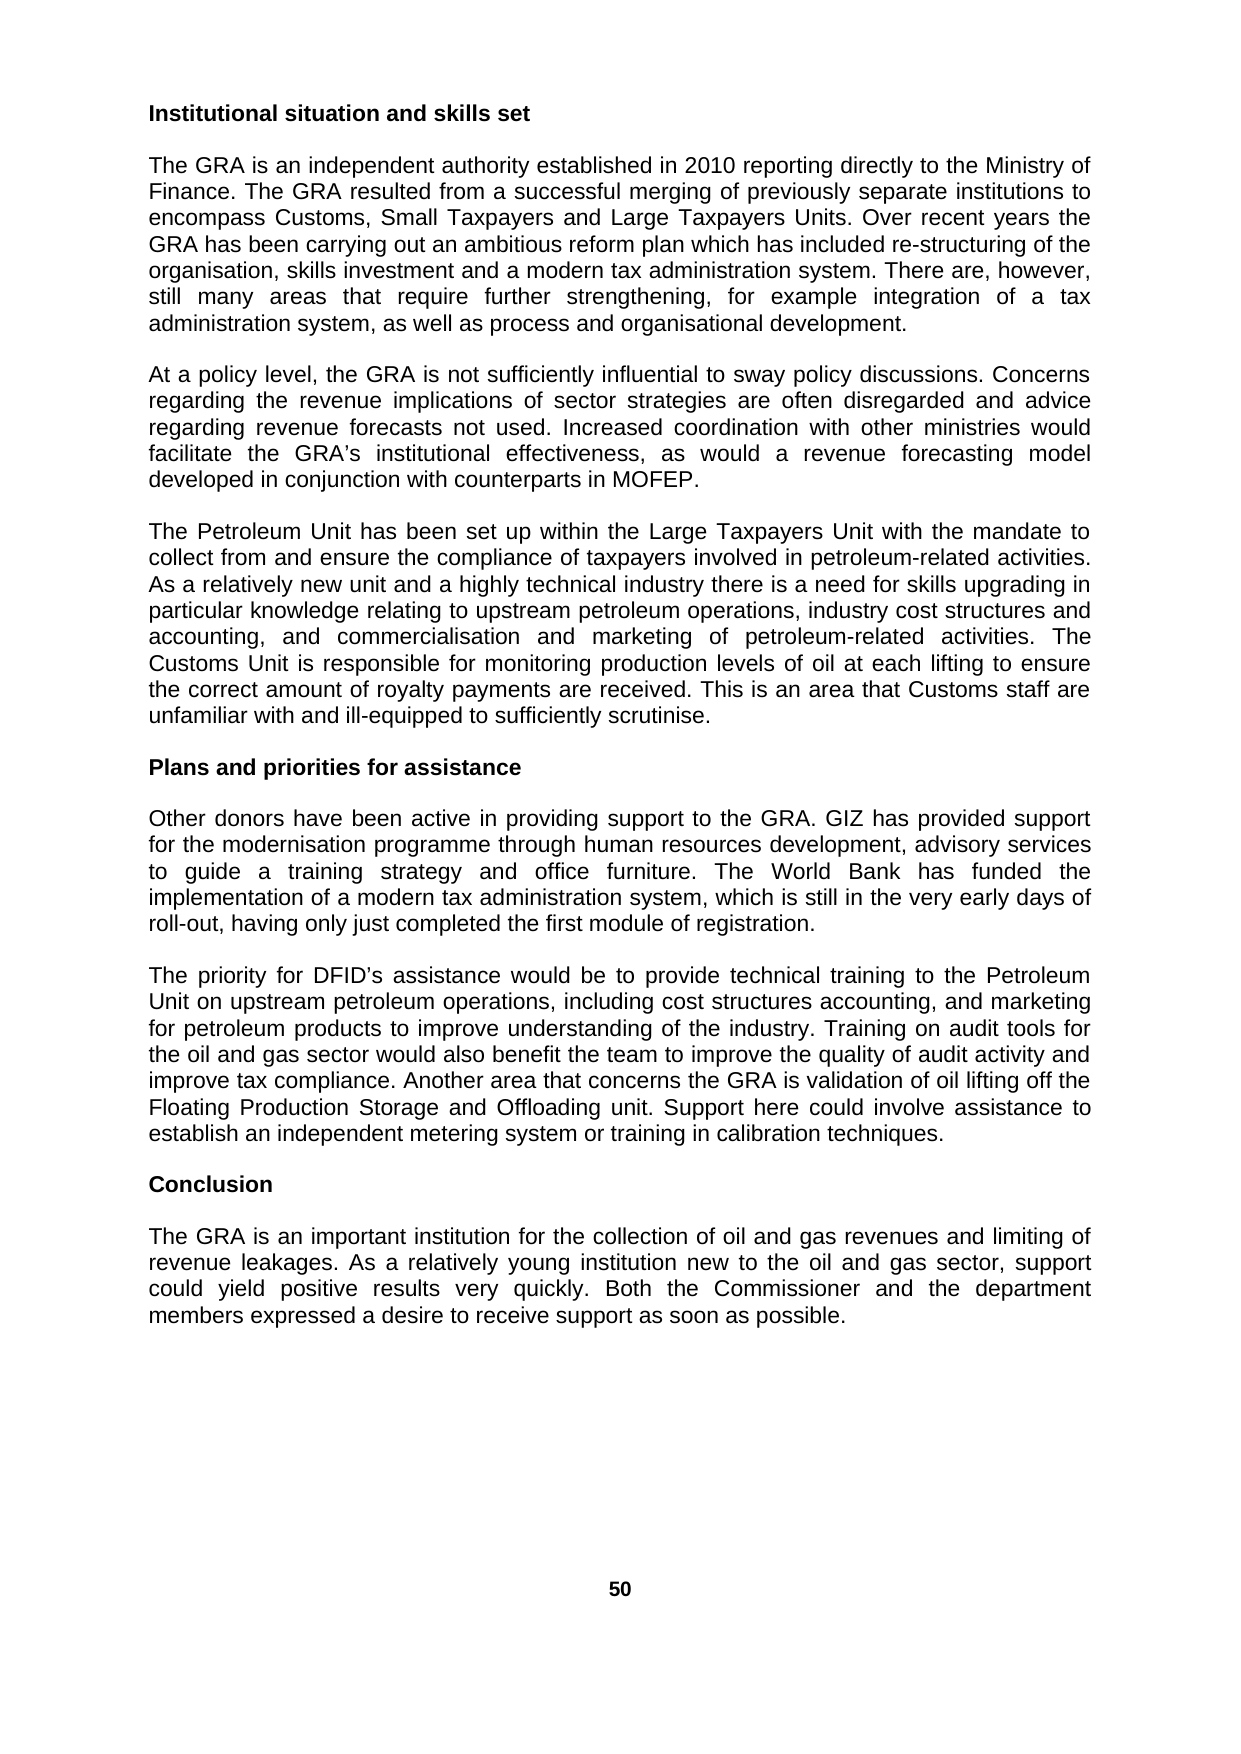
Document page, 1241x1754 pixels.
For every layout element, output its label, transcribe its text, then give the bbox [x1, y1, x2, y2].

text At a policy level, the GRA is not sufficiently influential to sway policy discussions. Concerns regarding the revenue implications of sector strategies are often disregarded and advice regarding revenue forecasts not used. Increased coordination with other ministries would facilitate the GRA’s institutional effectiveness, as would a revenue forecasting model developed in conjunction with counterparts in MOFEP. [148, 361, 1092, 493]
text The GRA is an important institution for the collection of oil and gas revenues and limiting of revenue leakages. As a relatively young institution new to the oil and gas sector, support could yield positive results very quickly. Both the Commissioner and the department members expressed a desire to receive support as soon as possible. [148, 1223, 1092, 1328]
text Conclusion [148, 1171, 1092, 1198]
text The Petroleum Unit has been set up within the Large Taxpayers Unit with the mandate to collect from and ensure the compliance of taxpayers involved in petroleum-related activities. As a relatively new unit and a highly technical industry there is a need for skills upgrading in particular knowledge relating to upstream petroleum operations, industry cost structures and accounting, and commercialisation and marketing of petroleum-related activities. The Customs Unit is responsible for monitoring production levels of oil at each lifting to ensure the correct amount of royalty payments are received. This is an area that Customs staff are unfamiliar with and ill-equipped to sufficiently scrutinise. [148, 518, 1092, 729]
text The GRA is an independent authority established in 2010 reporting directly to the Ministry of Finance. The GRA resulted from a successful merging of previously separate institutions to encompass Customs, Small Taxpayers and Large Taxpayers Units. Over recent years the GRA has been carrying out an ambitious reform plan which has included re-structuring of the organisation, skills investment and a modern tax administration system. There are, however, still many areas that require further strengthening, for example integration of a tax administration system, as well as process and organisational development. [148, 152, 1092, 336]
text Other donors have been active in providing support to the GRA. GIZ has provided support for the modernisation programme through human resources development, advisory services to guide a training strategy and office furniture. The World Bank has funded the implementation of a modern tax administration system, which is still in the very early days of roll-out, having only just completed the first module of registration. [148, 805, 1092, 937]
text Plans and priorities for assistance [148, 754, 1092, 780]
text Institutional situation and skills set [148, 100, 1092, 127]
text The priority for DFID’s assistance would be to provide technical training to the Petroleum Unit on upstream petroleum operations, including cost structures accounting, and marketing for petroleum products to improve understanding of the industry. Training on audit tools for the oil and gas sector would also benefit the team to improve the quality of audit activity and improve tax compliance. Another area that concerns the GRA is validation of oil lifting off the Floating Production Storage and Offloading unit. Support here could involve assistance to establish an independent metering system or training in calibration techniques. [148, 962, 1092, 1146]
